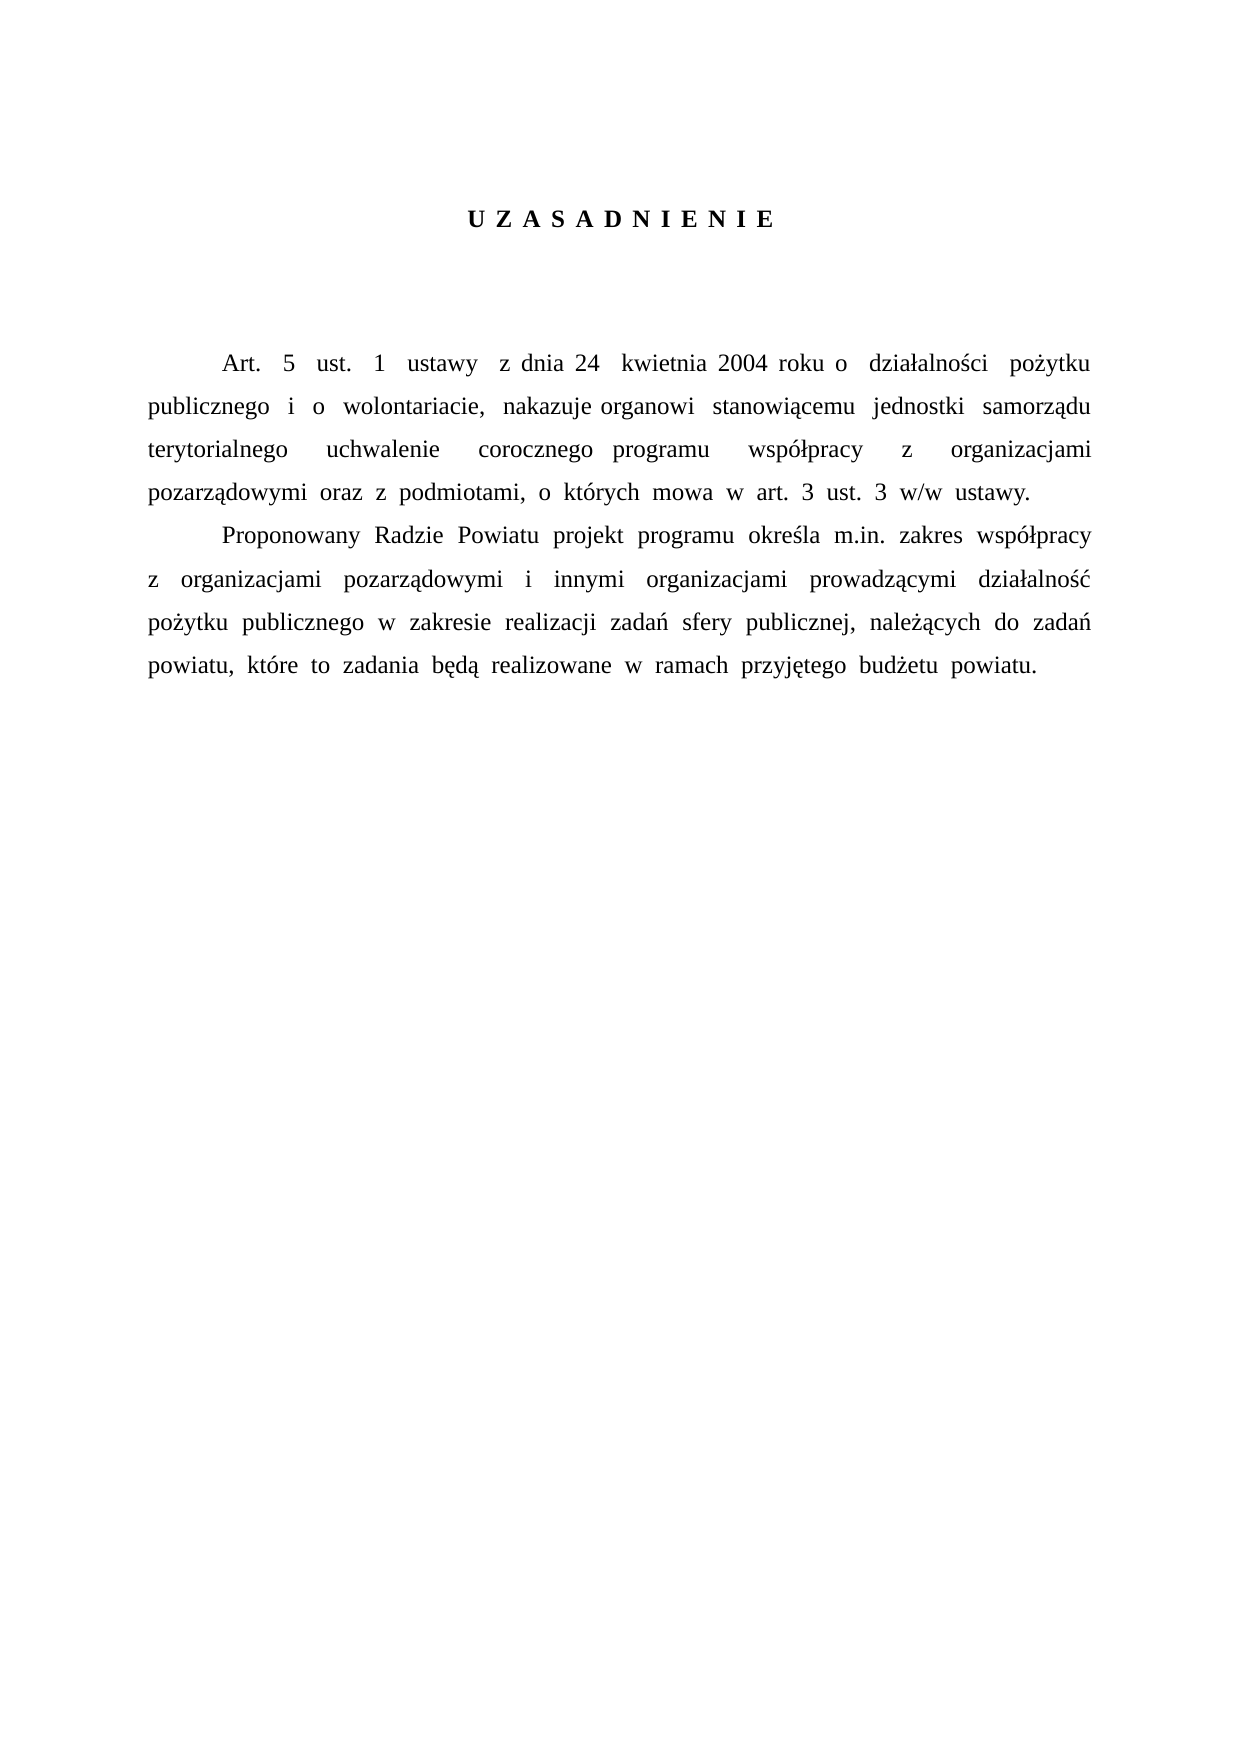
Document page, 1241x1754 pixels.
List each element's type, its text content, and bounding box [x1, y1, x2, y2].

text UZASADNIENIE [148, 204, 1092, 233]
text Proponowany Radzie Powiatu projekt programu określa m.in. zakres współpracy z organizacjami pozarządowymi i innymi organizacjami prowadzącymi działalność pożytku publicznego w zakresie realizacji zadań sfery publicznej, należących do zadań powiatu, które to zadania będą realizowane w ramach przyjętego budżetu powiatu. [148, 521, 1092, 679]
text Art. 5 ust. 1 ustawy z dnia 24 kwietnia 2004 roku o działalności pożytku publicznego i o wolontariacie, nakazuje organowi stanowiącemu jednostki samorządu terytorialnego uchwalenie corocznego programu współpracy z organizacjami pozarządowymi oraz z podmiotami, o których mowa w art. 3 ust. 3 w/w ustawy. [148, 348, 1092, 506]
